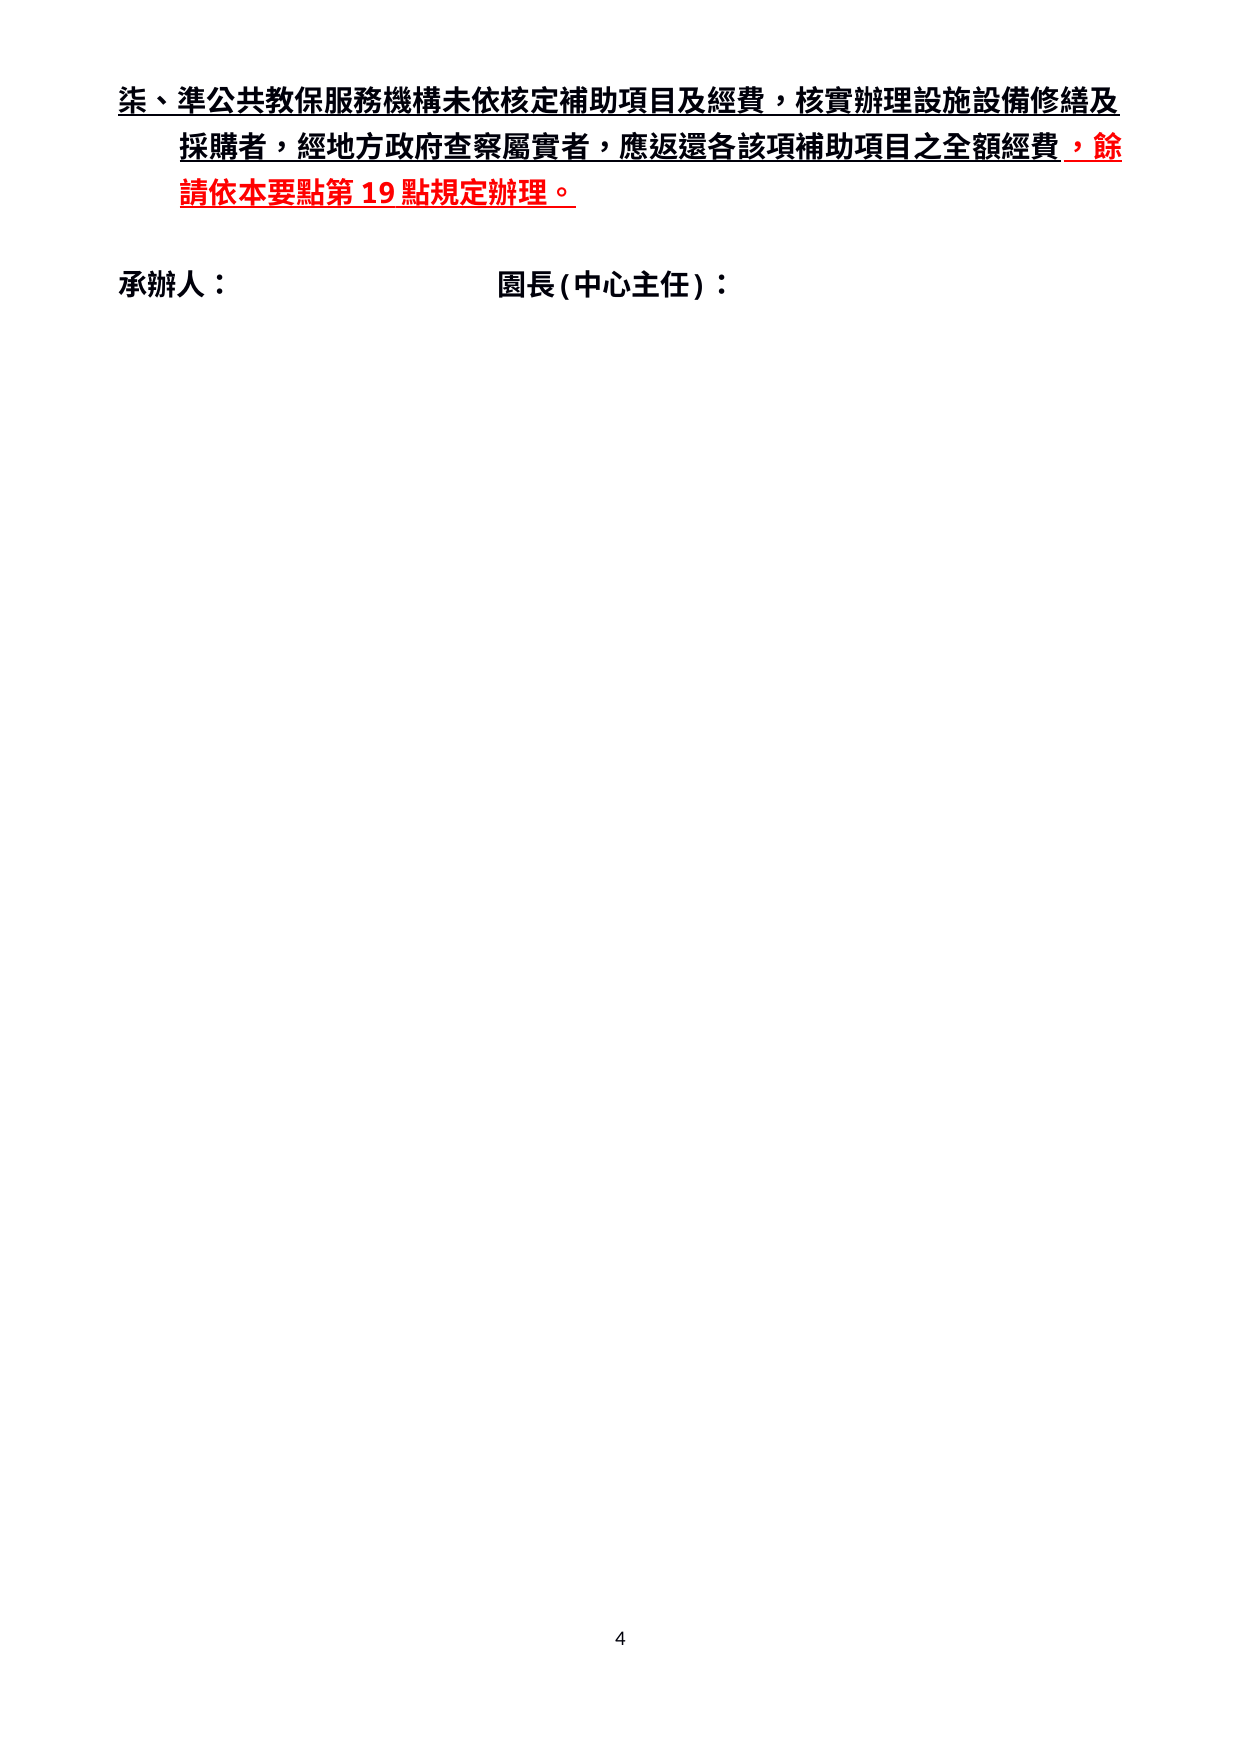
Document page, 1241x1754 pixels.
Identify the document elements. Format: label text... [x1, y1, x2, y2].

text 承辦人： 園長(中心主任)： [118, 258, 1122, 304]
text 柒、準公共教保服務機構未依核定補助項目及經費，核實辦理設施設備修繕及採購者，經地方政府查察屬實者，應返還各該項補助項目之全額經費，餘請依本要點第19點規定辦理。 [118, 75, 1122, 212]
